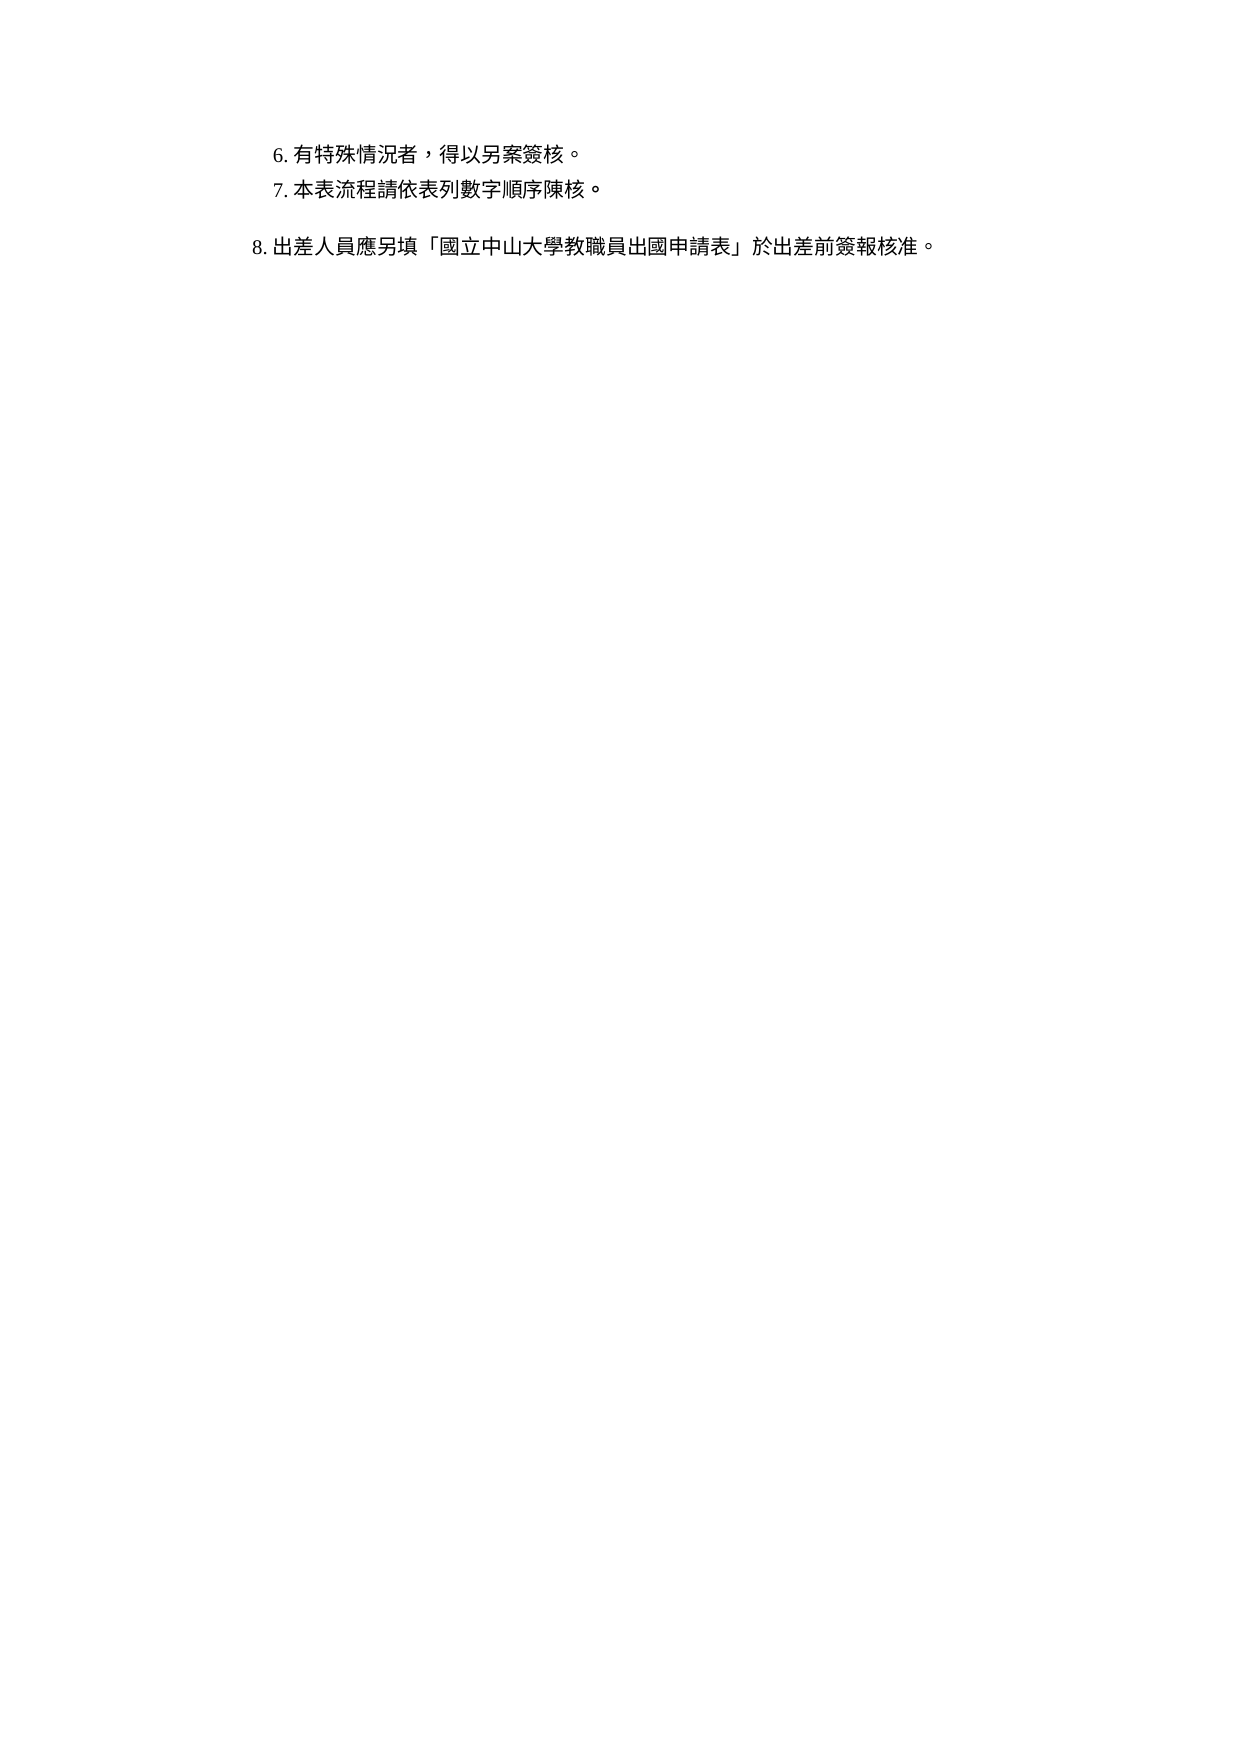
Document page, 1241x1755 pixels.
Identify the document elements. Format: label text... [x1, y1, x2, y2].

text 7. 本表流程請依表列數字順序陳核。 [148, 168, 1061, 203]
text 6. 有特殊情況者，得以另案簽核。 [148, 133, 1061, 168]
text 8. 出差人員應另填「國立中山大學教職員出國申請表」於出差前簽報核准。 [148, 203, 1152, 266]
